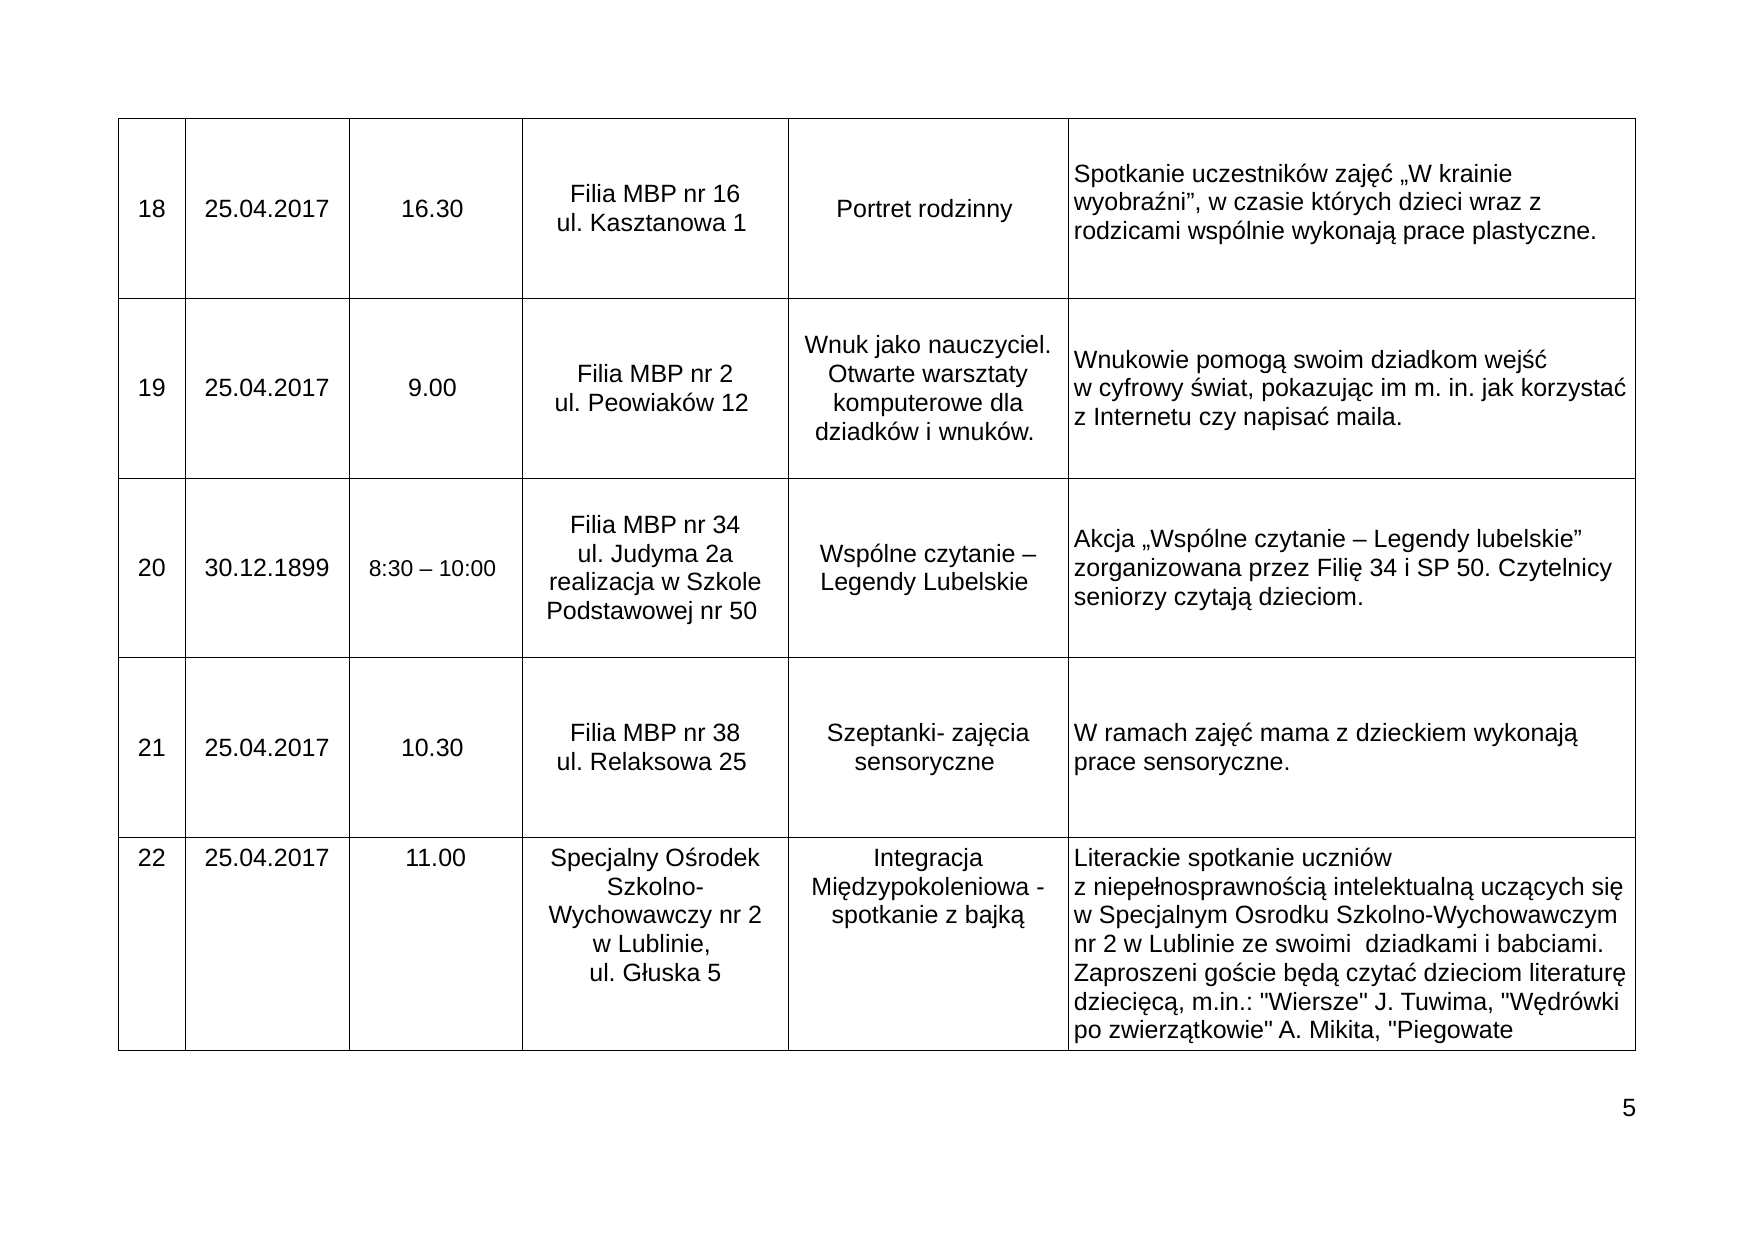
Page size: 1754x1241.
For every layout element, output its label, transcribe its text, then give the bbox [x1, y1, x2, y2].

table_cell 8:30 – 10:00 [350, 479, 522, 657]
table_cell Spotkanie uczestników zajęć „W krainie wyobraźni”, w czasie których dzieci wraz z rodzicami wspólnie wykonają prace plastyczne. [1069, 119, 1635, 298]
table_cell Szeptanki- zajęcia sensoryczne [789, 658, 1068, 837]
table_cell Filia MBP nr 34 ul. Judyma 2a realizacja w Szkole Podstawowej nr 50 [523, 479, 788, 657]
table_cell 25.04.2017 [186, 838, 349, 1050]
table_cell 25.04.2017 [186, 119, 349, 298]
table_cell Filia MBP nr 16 ul. Kasztanowa 1 [523, 119, 788, 298]
table_cell 19 [119, 299, 185, 477]
table_cell 25.04.2017 [186, 658, 349, 837]
table_cell 20 [119, 479, 185, 657]
table_cell Filia MBP nr 2 ul. Peowiaków 12 [523, 299, 788, 477]
table_cell Filia MBP nr 38 ul. Relaksowa 25 [523, 658, 788, 837]
table_cell 18 [119, 119, 185, 298]
table_cell W ramach zajęć mama z dzieckiem wykonają prace sensoryczne. [1069, 658, 1635, 837]
table_cell Wnuk jako nauczyciel. Otwarte warsztaty komputerowe dla dziadków i wnuków. [789, 299, 1068, 477]
table_cell 10.30 [350, 658, 522, 837]
table_cell Integracja Międzypokoleniowa - spotkanie z bajką [789, 838, 1068, 1050]
table_cell 9.00 [350, 299, 522, 477]
table_cell Wspólne czytanie – Legendy Lubelskie [789, 479, 1068, 657]
table_cell Portret rodzinny [789, 119, 1068, 298]
table_cell 11.00 [350, 838, 522, 1050]
table_cell Akcja „Wspólne czytanie – Legendy lubelskie” zorganizowana przez Filię 34 i SP 50. Czytelnicy seniorzy czytają dzieciom. [1069, 479, 1635, 657]
table_cell 21 [119, 658, 185, 837]
table_cell Specjalny Ośrodek Szkolno-Wychowawczy nr 2 w Lublinie, ul. Głuska 5 [523, 838, 788, 1050]
table_cell Wnukowie pomogą swoim dziadkom wejść w cyfrowy świat, pokazując im m. in. jak korzystać z Internetu czy napisać maila. [1069, 299, 1635, 477]
table_cell 22 [119, 838, 185, 1050]
table_cell Literackie spotkanie uczniów z niepełnosprawnością intelektualną uczących się w Specjalnym Osrodku Szkolno-Wychowawczym nr 2 w Lublinie ze swoimi dziadkami i babciami. Zaproszeni goście będą czytać dzieciom literaturę dziecięcą, m.in.: "Wiersze" J. Tuwima, "Wędrówki po zwierzątkowie" A. Mikita, "Piegowate [1069, 838, 1635, 1050]
table_cell 16.30 [350, 119, 522, 298]
table_cell 25.04.2017 [186, 299, 349, 477]
table_cell 25.04.2017 [186, 479, 349, 657]
